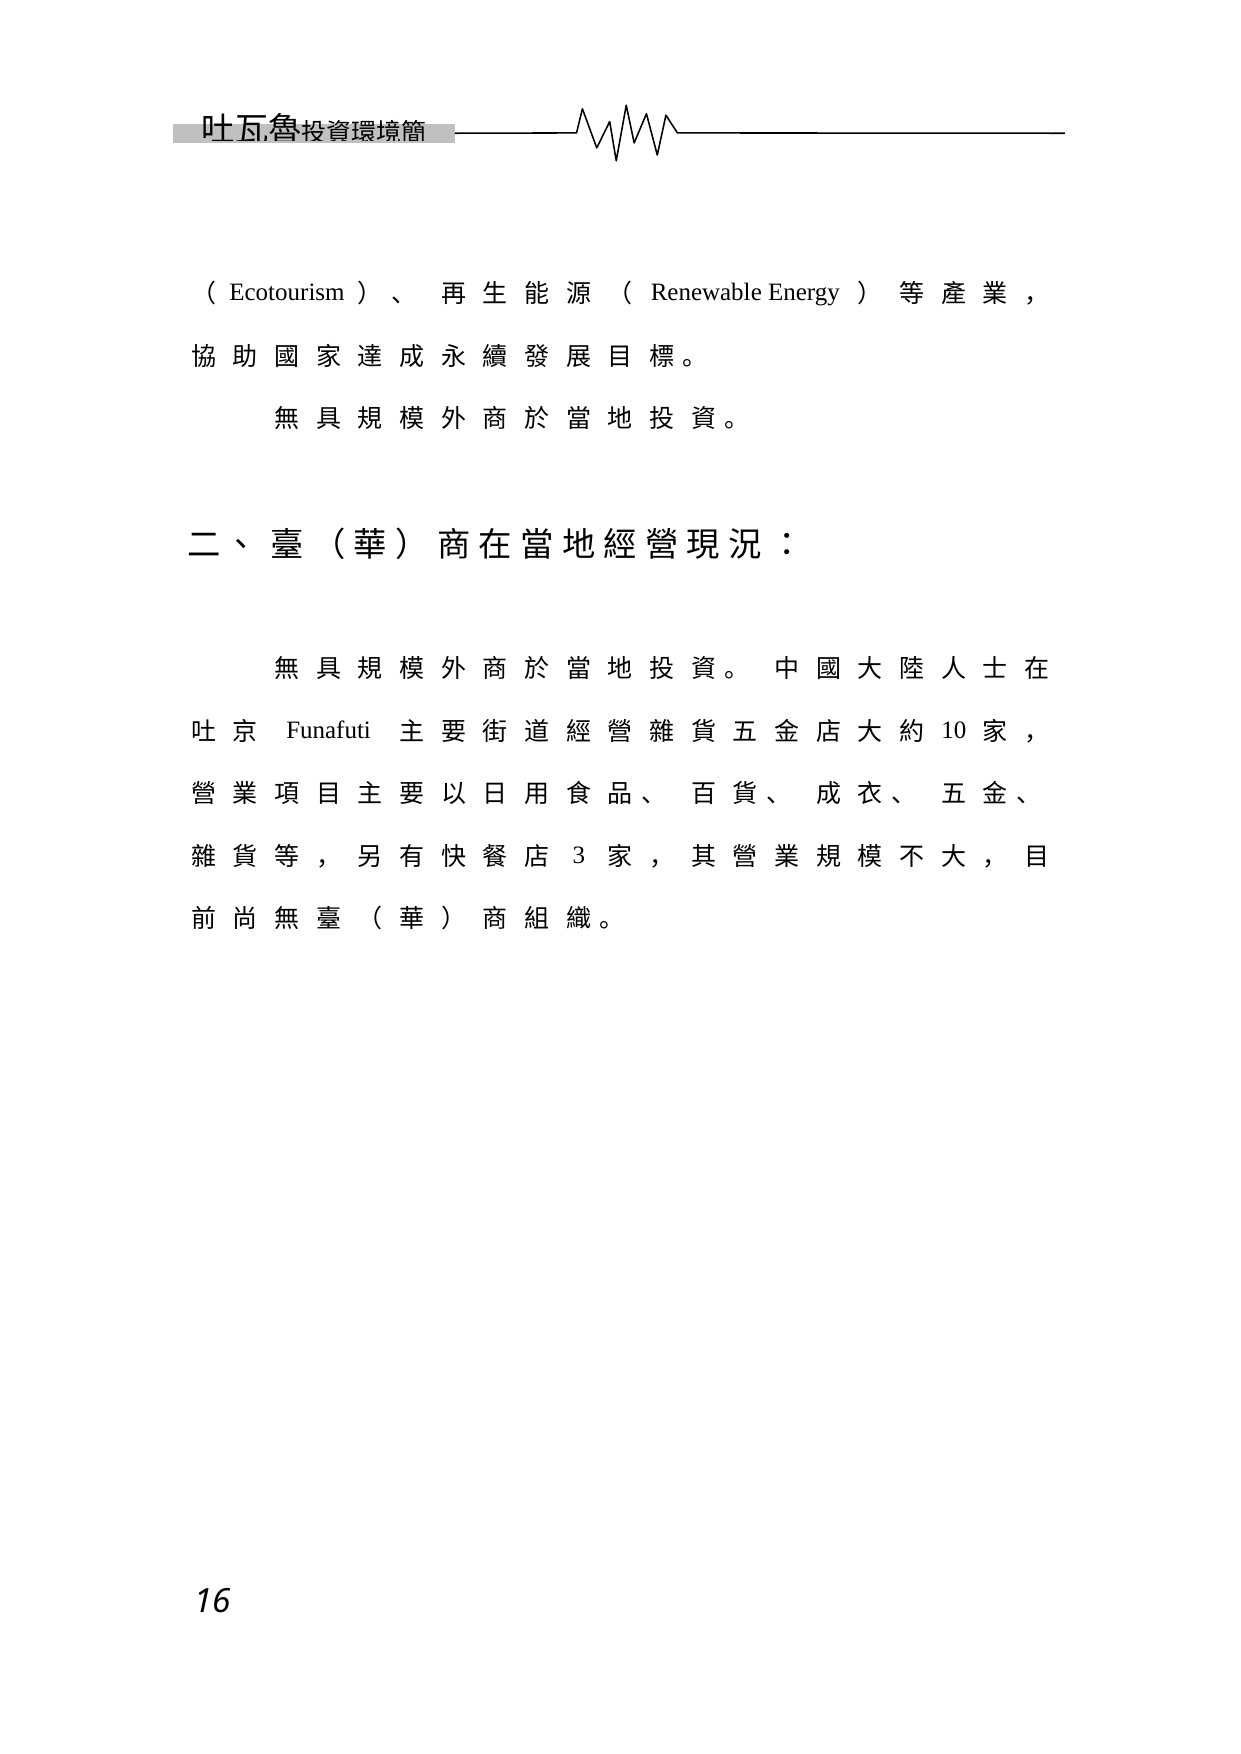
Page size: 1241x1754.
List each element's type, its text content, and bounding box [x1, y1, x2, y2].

text 二、臺（華）商在當地經營現況： [183, 500, 1058, 563]
text （Ecotourism）、再生能源（Renewable Energy）等產業，協助國家達成永續發展目標。 [183, 250, 1058, 375]
text 無具規模外商於當地投資。 [183, 375, 1058, 438]
text 無具規模外商於當地投資。中國大陸人士在吐京Funafuti主要街道經營雜貨五金店大約10家，營業項目主要以日用食品、百貨、成衣、五金、雜貨等，另有快餐店3家，其營業規模不大，目前尚無臺（華）商組織。 [183, 625, 1058, 938]
